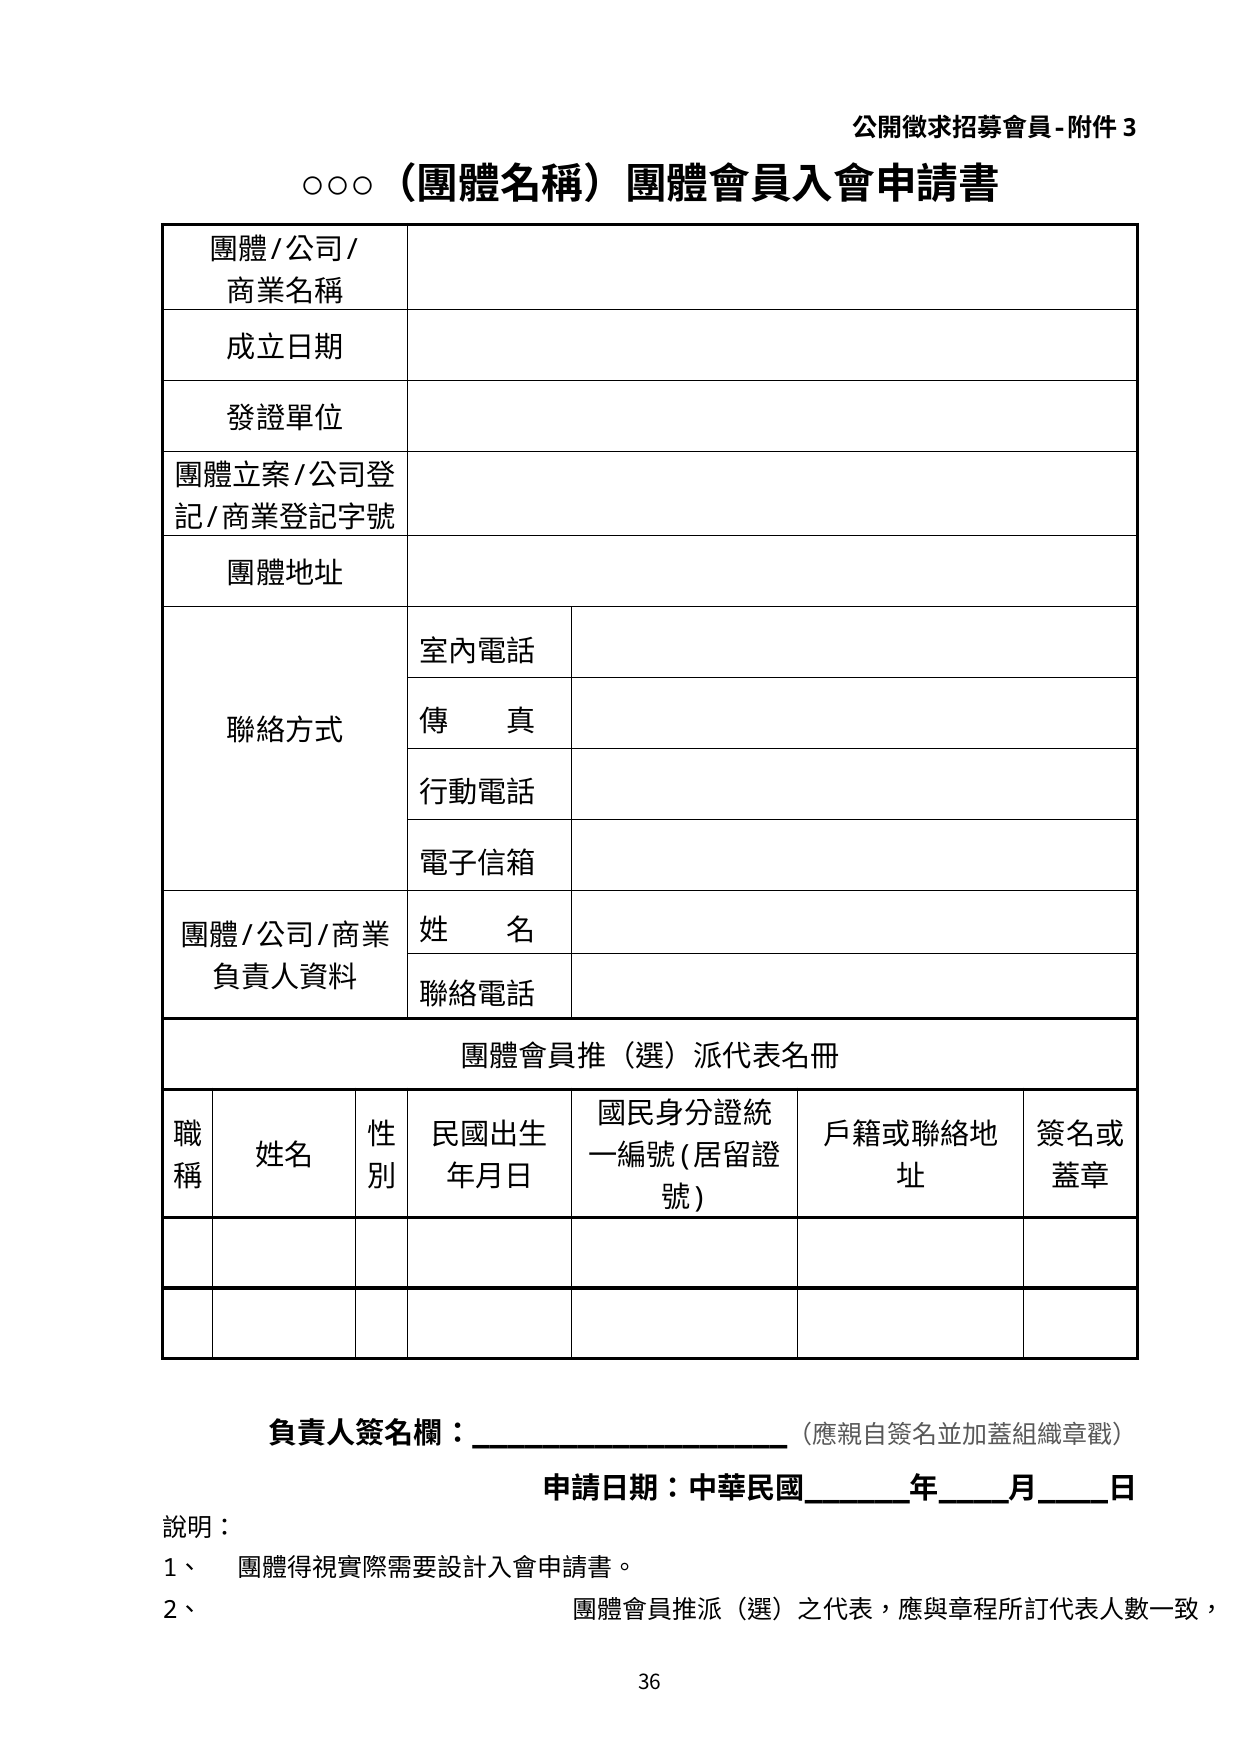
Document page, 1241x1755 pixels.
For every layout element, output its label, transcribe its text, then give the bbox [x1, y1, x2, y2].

table_cell [164, 1219, 212, 1286]
text 負責人簽名欄：__________________（應親自簽名並加蓋組織章戳） [162, 1410, 1137, 1452]
table_cell 團體/公司/商業 負責人資料 [164, 891, 407, 1017]
table_cell [408, 1219, 571, 1286]
list 團體得視實際需要設計入會申請書。 [162, 1543, 1137, 1585]
table_cell [572, 749, 1136, 819]
table_cell 團體會員推（選）派代表名冊 [164, 1020, 1136, 1087]
table_cell 國民身分證統一編號(居留證號) [572, 1091, 797, 1216]
table_cell [572, 891, 1136, 953]
table_cell 行動電話 [408, 749, 571, 819]
table_cell [572, 1219, 797, 1286]
table_cell [408, 536, 1136, 606]
table_cell 室內電話 [408, 607, 571, 677]
table_header [408, 226, 1136, 309]
table_cell [572, 1290, 797, 1357]
table_cell [408, 1290, 571, 1357]
table_cell 姓 名 [408, 891, 571, 953]
table_cell 電子信箱 [408, 820, 571, 889]
table_cell 傳 真 [408, 678, 571, 748]
table_cell [1024, 1290, 1136, 1357]
table_cell [408, 452, 1136, 535]
table_cell 戶籍或聯絡地址 [798, 1091, 1023, 1216]
table_cell [164, 1290, 212, 1357]
table_cell 民國出生年月日 [408, 1091, 571, 1216]
text 公開徵求招募會員-附件3 [162, 87, 1226, 150]
table_cell [356, 1219, 407, 1286]
table_cell 職稱 [164, 1091, 212, 1216]
table_cell [213, 1219, 355, 1286]
table_cell 簽名或蓋章 [1024, 1091, 1136, 1216]
table_cell 姓名 [213, 1091, 355, 1216]
table_cell [572, 607, 1136, 677]
text 說明： [162, 1507, 1137, 1543]
table_cell [572, 678, 1136, 748]
table_cell [408, 381, 1136, 451]
table_cell 成立日期 [164, 310, 407, 380]
table_cell [572, 954, 1136, 1017]
text ○○○（團體名稱）團體會員入會申請書 [162, 150, 1137, 210]
table_cell [213, 1290, 355, 1357]
table_cell 性別 [356, 1091, 407, 1216]
table_cell 發證單位 [164, 381, 407, 451]
table_cell [408, 310, 1136, 380]
table_header 團體/公司/ 商業名稱 [164, 226, 407, 309]
table_cell [798, 1290, 1023, 1357]
table_cell 聯絡方式 [164, 607, 407, 889]
text 申請日期：中華民國______年____月____日 [162, 1464, 1137, 1507]
table_cell 團體地址 [164, 536, 407, 606]
table_cell 團體立案/公司登記/商業登記字號 [164, 452, 407, 535]
table_cell [798, 1219, 1023, 1286]
table_cell 聯絡電話 [408, 954, 571, 1017]
list 團體會員推派（選）之代表，應與章程所訂代表人數一致， [162, 1585, 1226, 1627]
table_cell [572, 820, 1136, 889]
table_cell [1024, 1219, 1136, 1286]
table_cell [356, 1290, 407, 1357]
